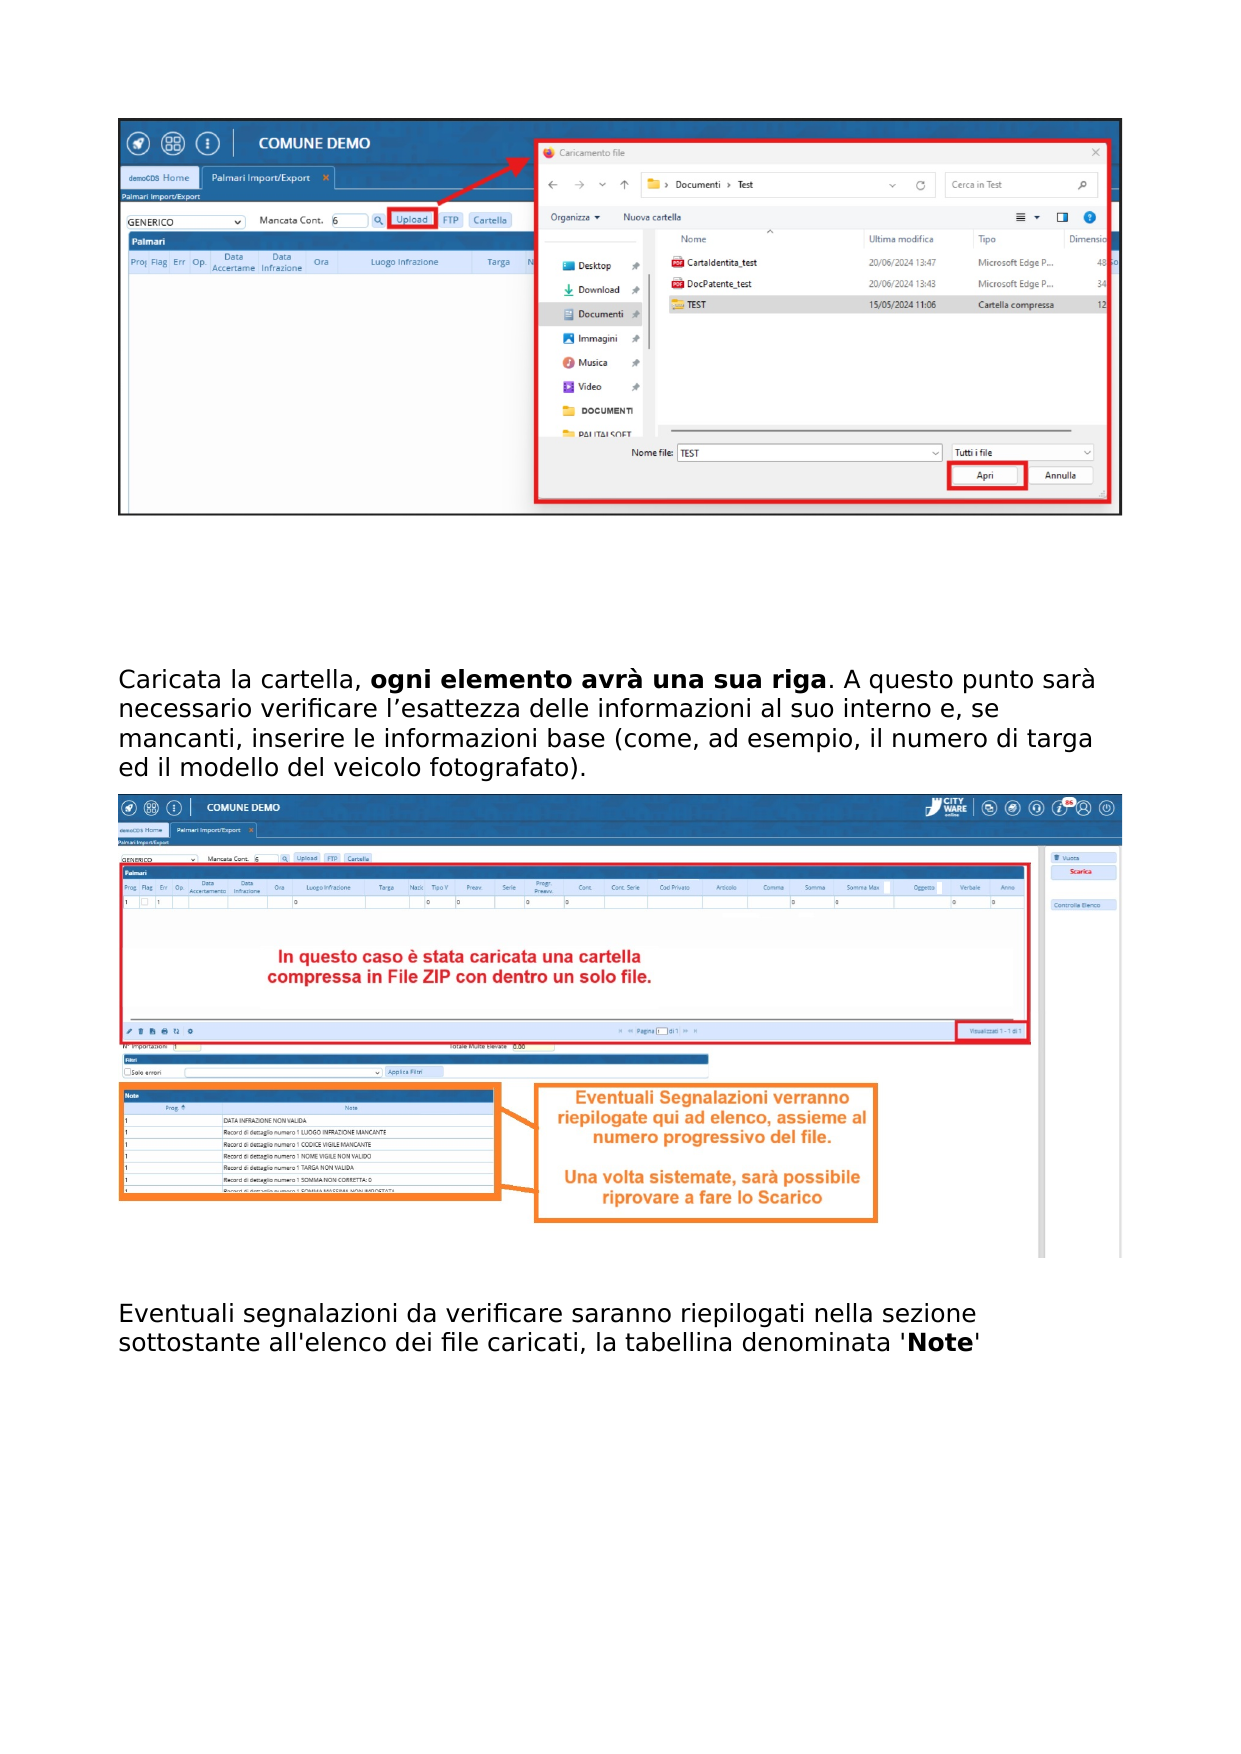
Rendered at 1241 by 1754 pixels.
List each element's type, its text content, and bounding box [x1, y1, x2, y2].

text Caricata la cartella, ogni elemento avrà una sua riga. A questo punto sarà necessario verificare l’esattezza delle informazioni al suo interno e, se mancanti, inserire le informazioni base (come, ad esempio, il numero di targa ed il modello del veicolo fotografato). [118, 666, 1122, 782]
text Eventuali segnalazioni da verificare saranno riepilogati nella sezione sottostante all'elenco dei file caricati, la tabellina denominata 'Note' [118, 1299, 1122, 1358]
picture [118, 794, 1123, 1258]
picture [118, 118, 1123, 624]
